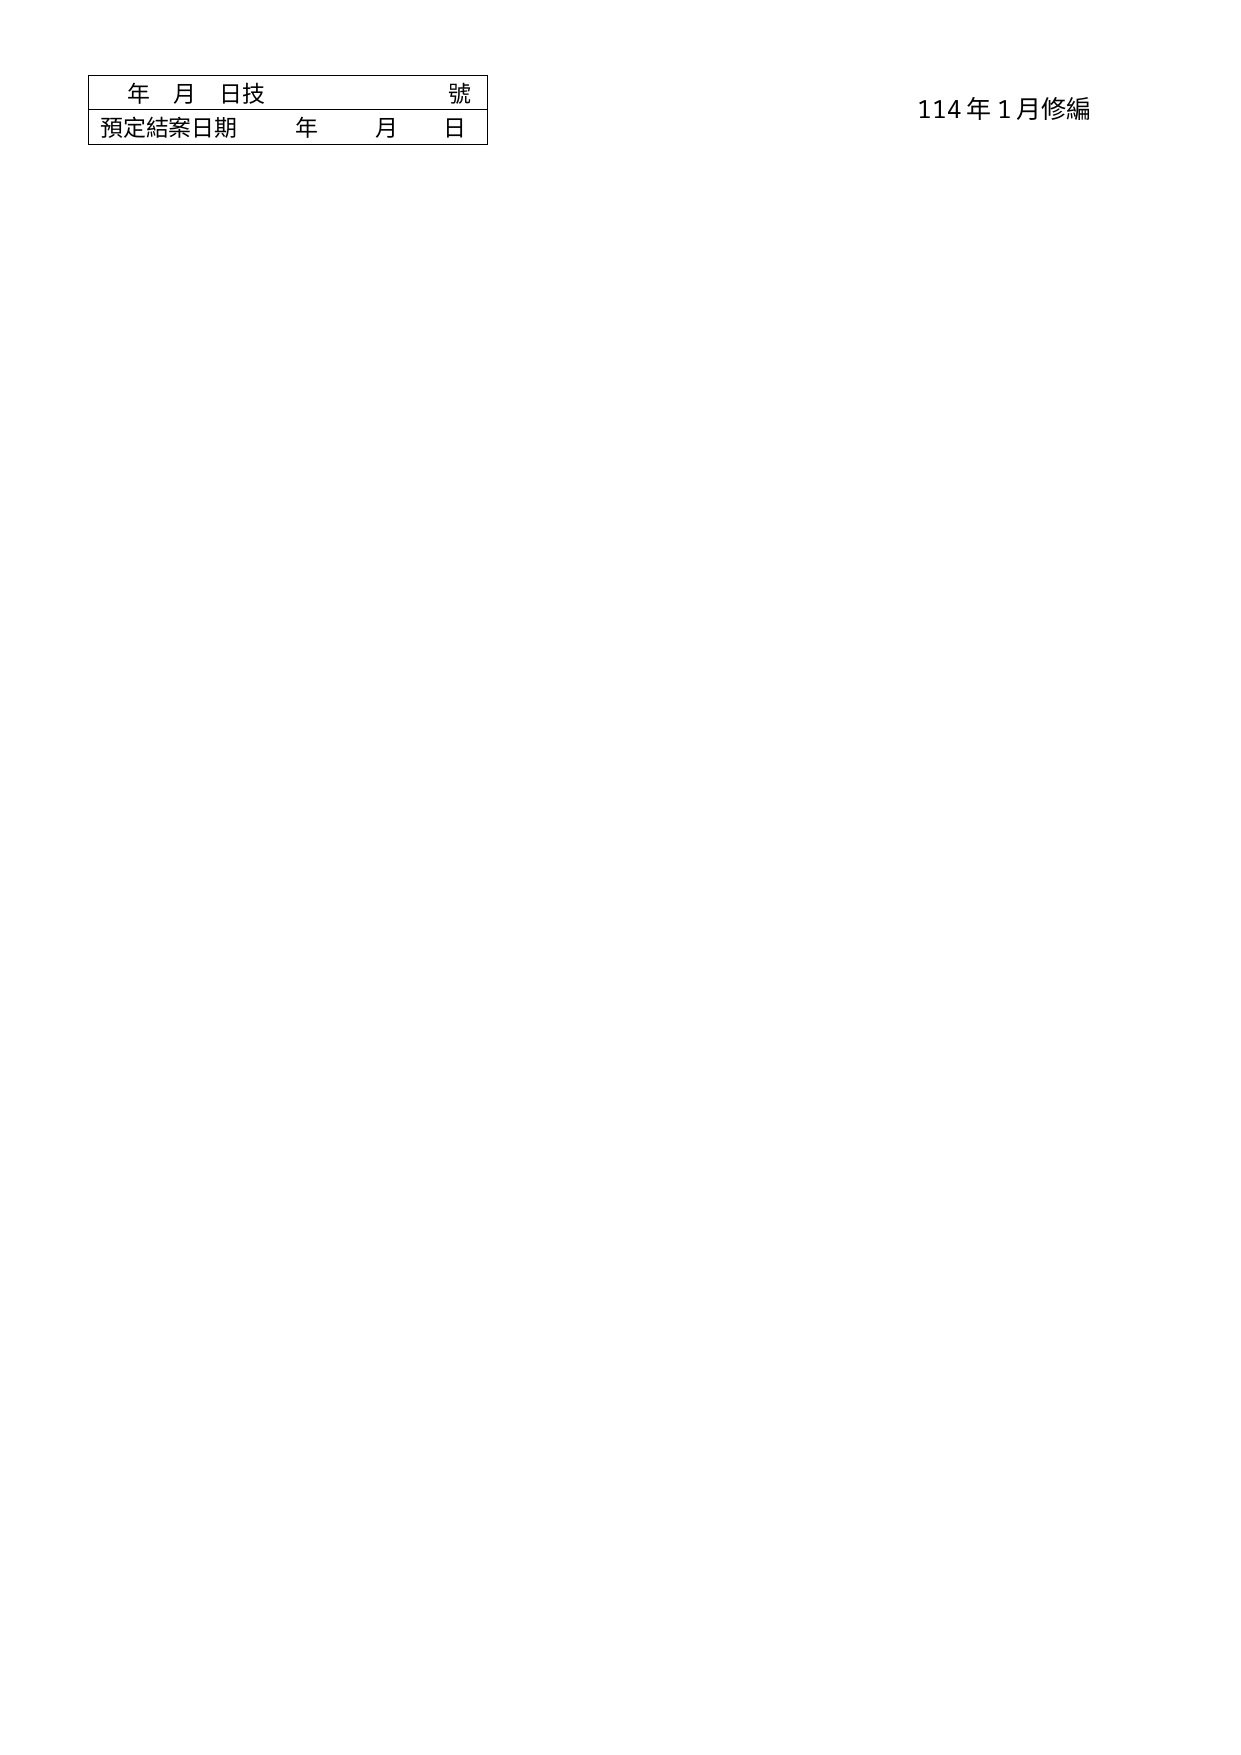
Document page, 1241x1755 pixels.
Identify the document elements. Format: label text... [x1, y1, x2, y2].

table_cell 預定結案日期 年 月 日 [89, 110, 487, 143]
text 114年1月修編 [917, 89, 1107, 124]
table_header 年 月 日技 號 [89, 76, 487, 109]
